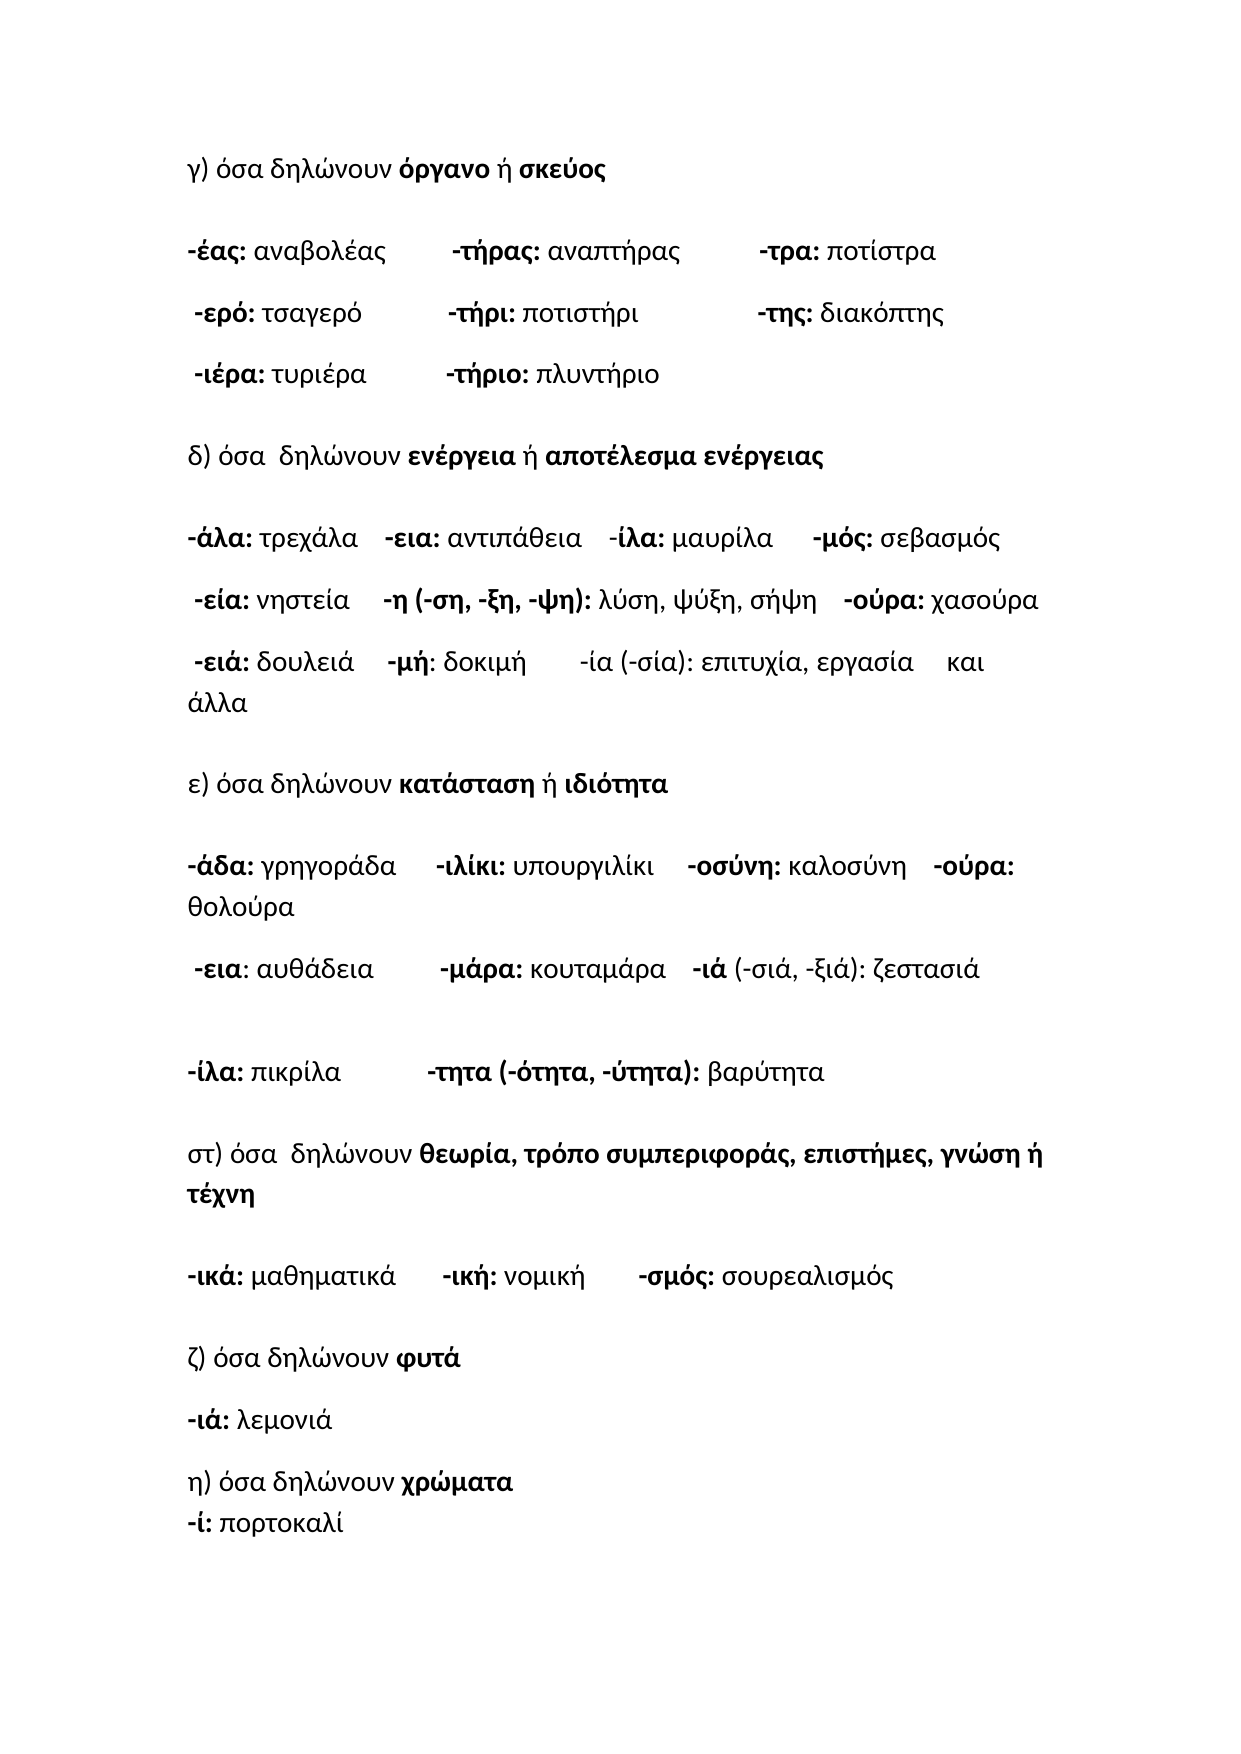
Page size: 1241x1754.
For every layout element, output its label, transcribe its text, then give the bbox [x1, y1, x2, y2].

text -ειά: δουλειά -μή: δοκιμή -ία (-σία): επιτυχία, εργασία και άλλα ε) όσα δηλώνουν κατάσταση ή ιδιότητα -άδα: γρηγοράδα -ιλίκι: υπουργιλίκι -οσύνη: καλοσύνη -ούρα: θολούρα [187, 643, 1053, 924]
text η) όσα δηλώνουν χρώματα -ί: πορτοκαλί [187, 1463, 1053, 1580]
text γ) όσα δηλώνουν όργανο ή σκεύος -έας: αναβολέας -τήρας: αναπτήρας -τρα: ποτίστρα [187, 150, 1053, 267]
text -ίλα: πικρίλα -τητα (-ότητα, -ύτητα): βαρύτητα στ) όσα δηλώνουν θεωρία, τρόπο συμπεριφοράς, επιστήμες, γνώση ή τέχνη -ικά: μαθηματικά -ική: νομική -σμός: σουρεαλισμός ζ) όσα δηλώνουν φυτά [187, 1053, 1053, 1375]
text -ερό: τσαγερό -τήρι: ποτιστήρι -της: διακόπτης [187, 294, 1053, 329]
text -ιέρα: τυριέρα -τήριο: πλυντήριο δ) όσα δηλώνουν ενέργεια ή αποτέλεσμα ενέργειας -άλα: τρεχάλα -εια: αντιπάθεια -ίλα: μαυρίλα -μός: σεβασμός [187, 355, 1053, 555]
text -εία: νηστεία -η (-ση, -ξη, -ψη): λύση, ψύξη, σήψη -ούρα: χασούρα [187, 581, 1053, 617]
text -εια: αυθάδεια -μάρα: κουταμάρα -ιά (-σιά, -ξιά): ζεστασιά [187, 950, 1053, 1027]
text -ιά: λεμονιά [187, 1401, 1053, 1437]
